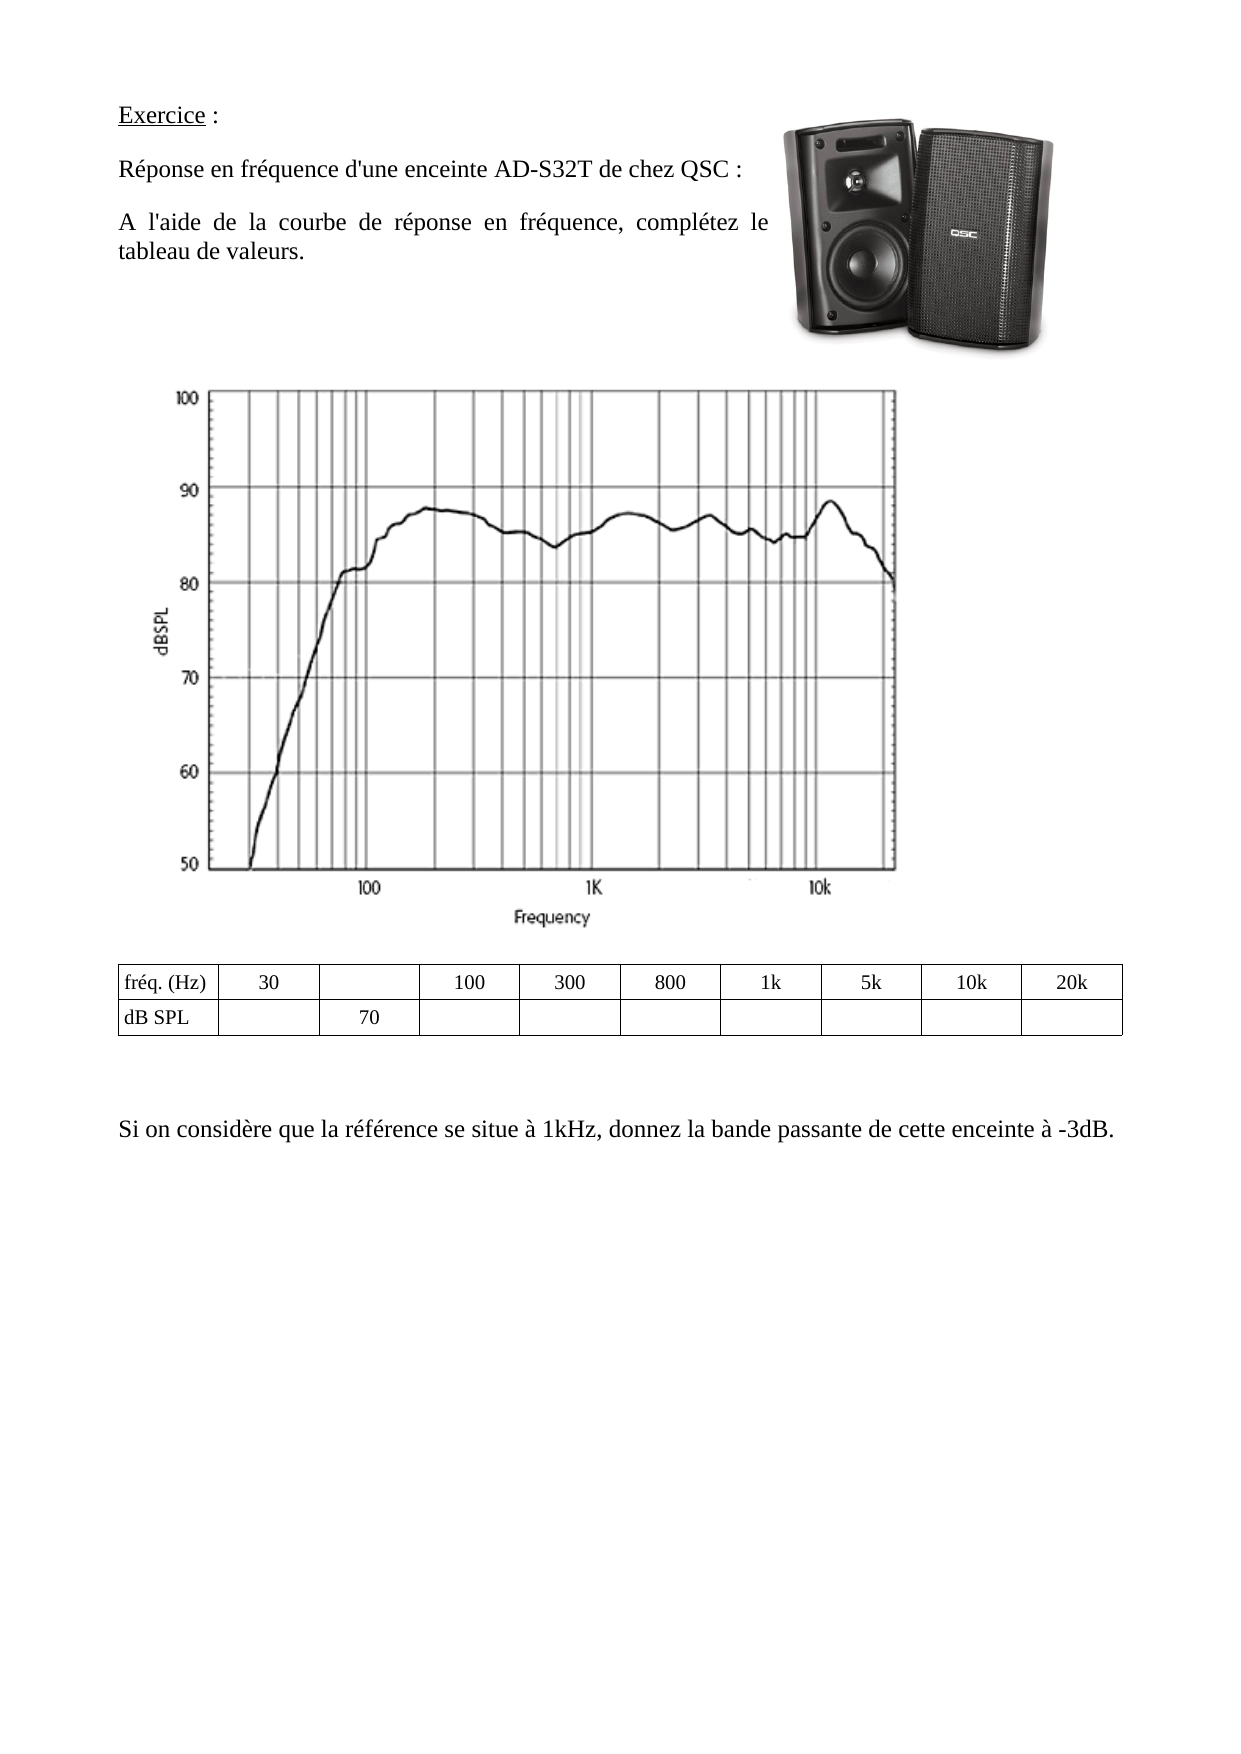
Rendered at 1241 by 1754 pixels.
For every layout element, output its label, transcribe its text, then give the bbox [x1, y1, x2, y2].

table_header 800 [621, 965, 720, 999]
table_header 100 [420, 965, 519, 999]
table_header [320, 965, 419, 999]
table_cell [520, 1000, 620, 1035]
table_header fréq. (Hz) [119, 965, 218, 999]
picture [135, 101, 1068, 934]
text Si on considère que la référence se situe à 1kHz, donnez la bande passante de cette enceinte à -3dB. [118, 1114, 1122, 1143]
table_cell [922, 1000, 1021, 1035]
table_header 300 [520, 965, 620, 999]
table_header 30 [219, 965, 319, 999]
table_cell 70 [320, 1000, 419, 1035]
text Réponse en fréquence d'une enceinte AD-S32T de chez QSC : [118, 154, 769, 182]
text A l'aide de la courbe de réponse en fréquence, complétez le tableau de valeurs. [118, 207, 769, 265]
table_cell [721, 1000, 821, 1035]
table_cell [621, 1000, 720, 1035]
text [1068, 154, 1122, 182]
table_header 10k [922, 965, 1021, 999]
table_cell [219, 1000, 319, 1035]
table_cell [1022, 1000, 1122, 1035]
table_header 20k [1022, 965, 1122, 999]
table_cell [420, 1000, 519, 1035]
text Exercice : [118, 100, 1122, 129]
table_header 5k [822, 965, 921, 999]
table_header 1k [721, 965, 821, 999]
text [1068, 207, 1122, 265]
table_cell [822, 1000, 921, 1035]
table_cell dB SPL [119, 1000, 218, 1035]
